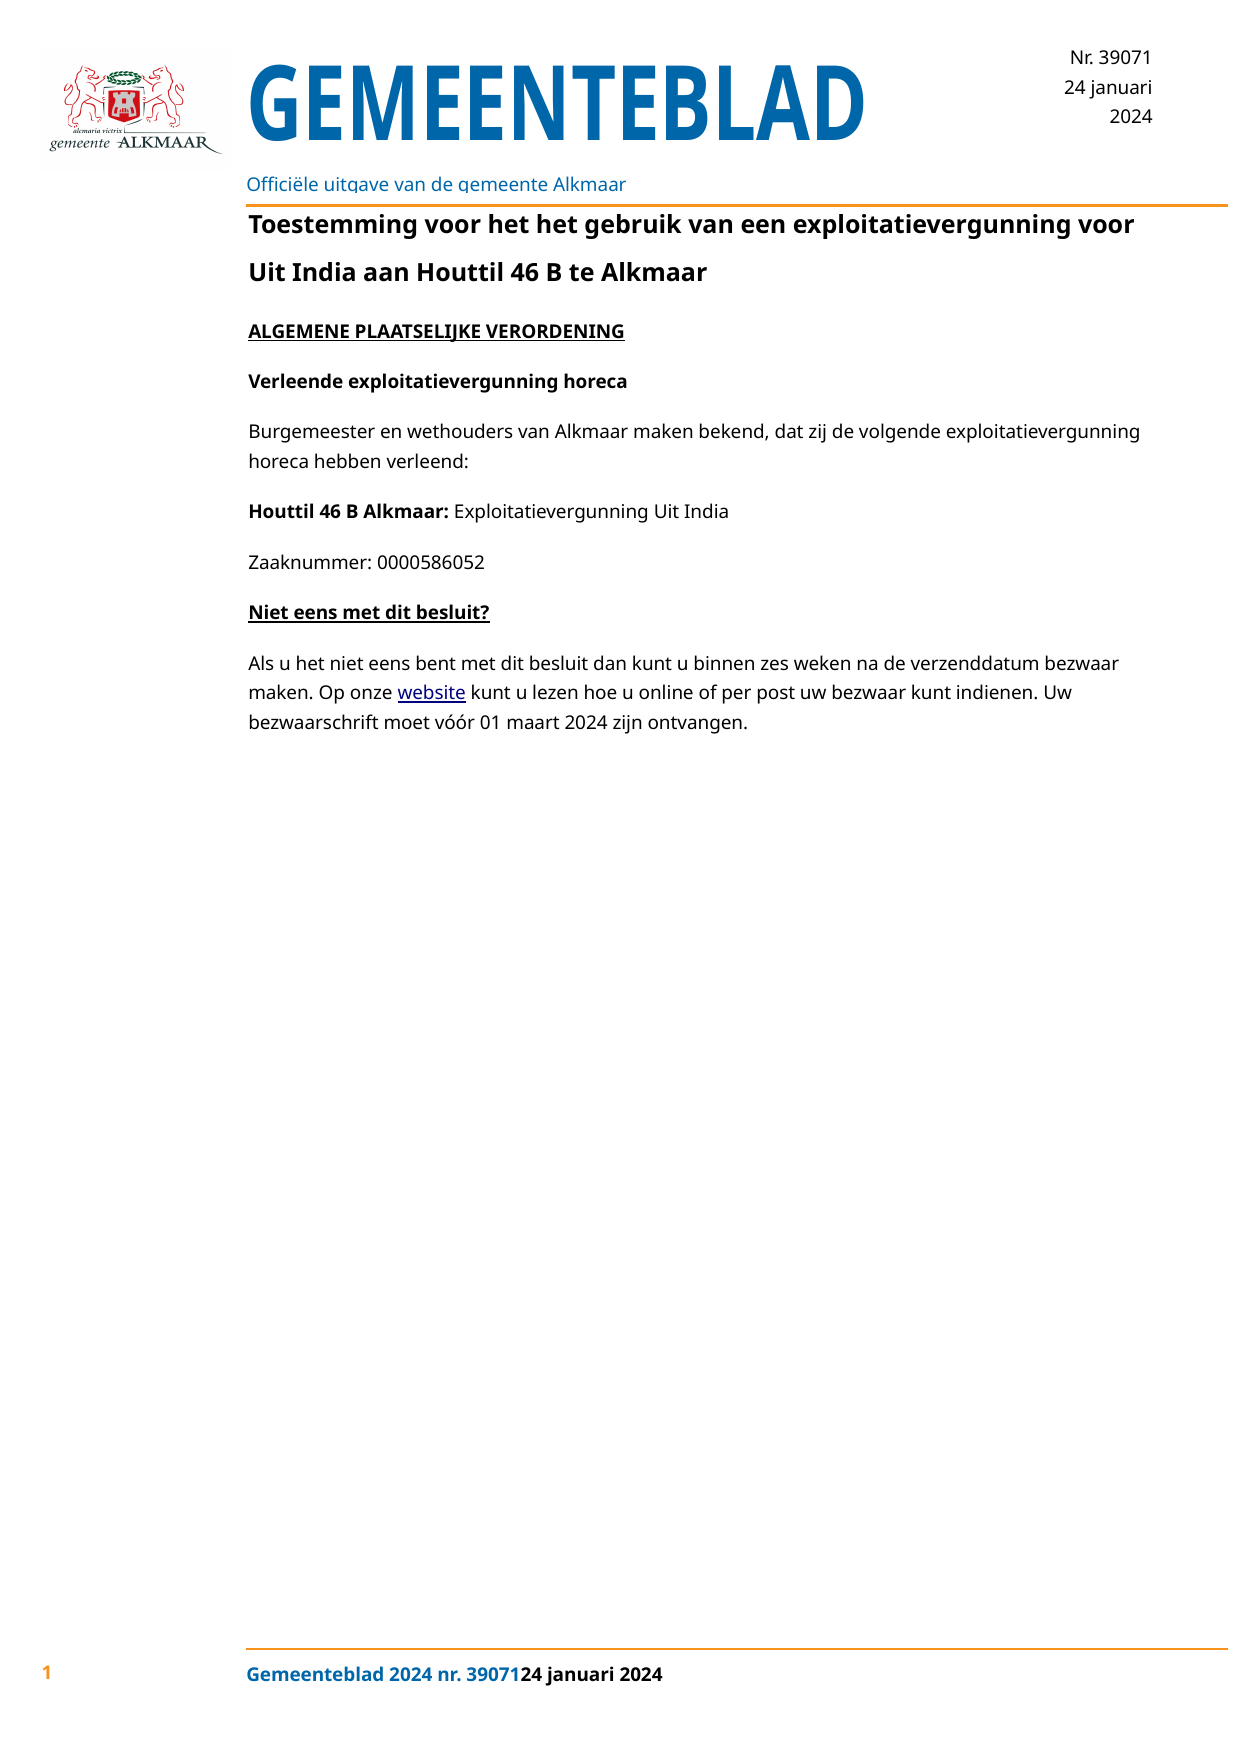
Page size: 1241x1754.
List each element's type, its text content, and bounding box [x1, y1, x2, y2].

text Zaaknummer: 0000586052 [248, 549, 1152, 575]
text ALGEMENE PLAATSELIJKE VERORDENING [248, 318, 1152, 344]
text Toestemming voor het het gebruik van een exploitatievergunning voor Uit India aan Houttil 46 B te Alkmaar [248, 207, 1152, 288]
text Houttil 46 B Alkmaar: Exploitatievergunning Uit India [248, 499, 1152, 524]
picture [41, 47, 231, 172]
text Burgemeester en wethouders van Alkmaar maken bekend, dat zij de volgende exploitatievergunning horeca hebben verleend: [248, 419, 1152, 474]
text Als u het niet eens bent met dit besluit dan kunt u binnen zes weken na de verzenddatum bezwaar maken. Op onze website kunt u lezen hoe u online of per post uw bezwaar kunt indienen. Uw bezwaarschrift moet vóór 01 maart 2024 zijn ontvangen. [248, 650, 1152, 735]
text Verleende exploitatievergunning horeca [248, 368, 1152, 394]
text Niet eens met dit besluit? [248, 599, 1152, 625]
